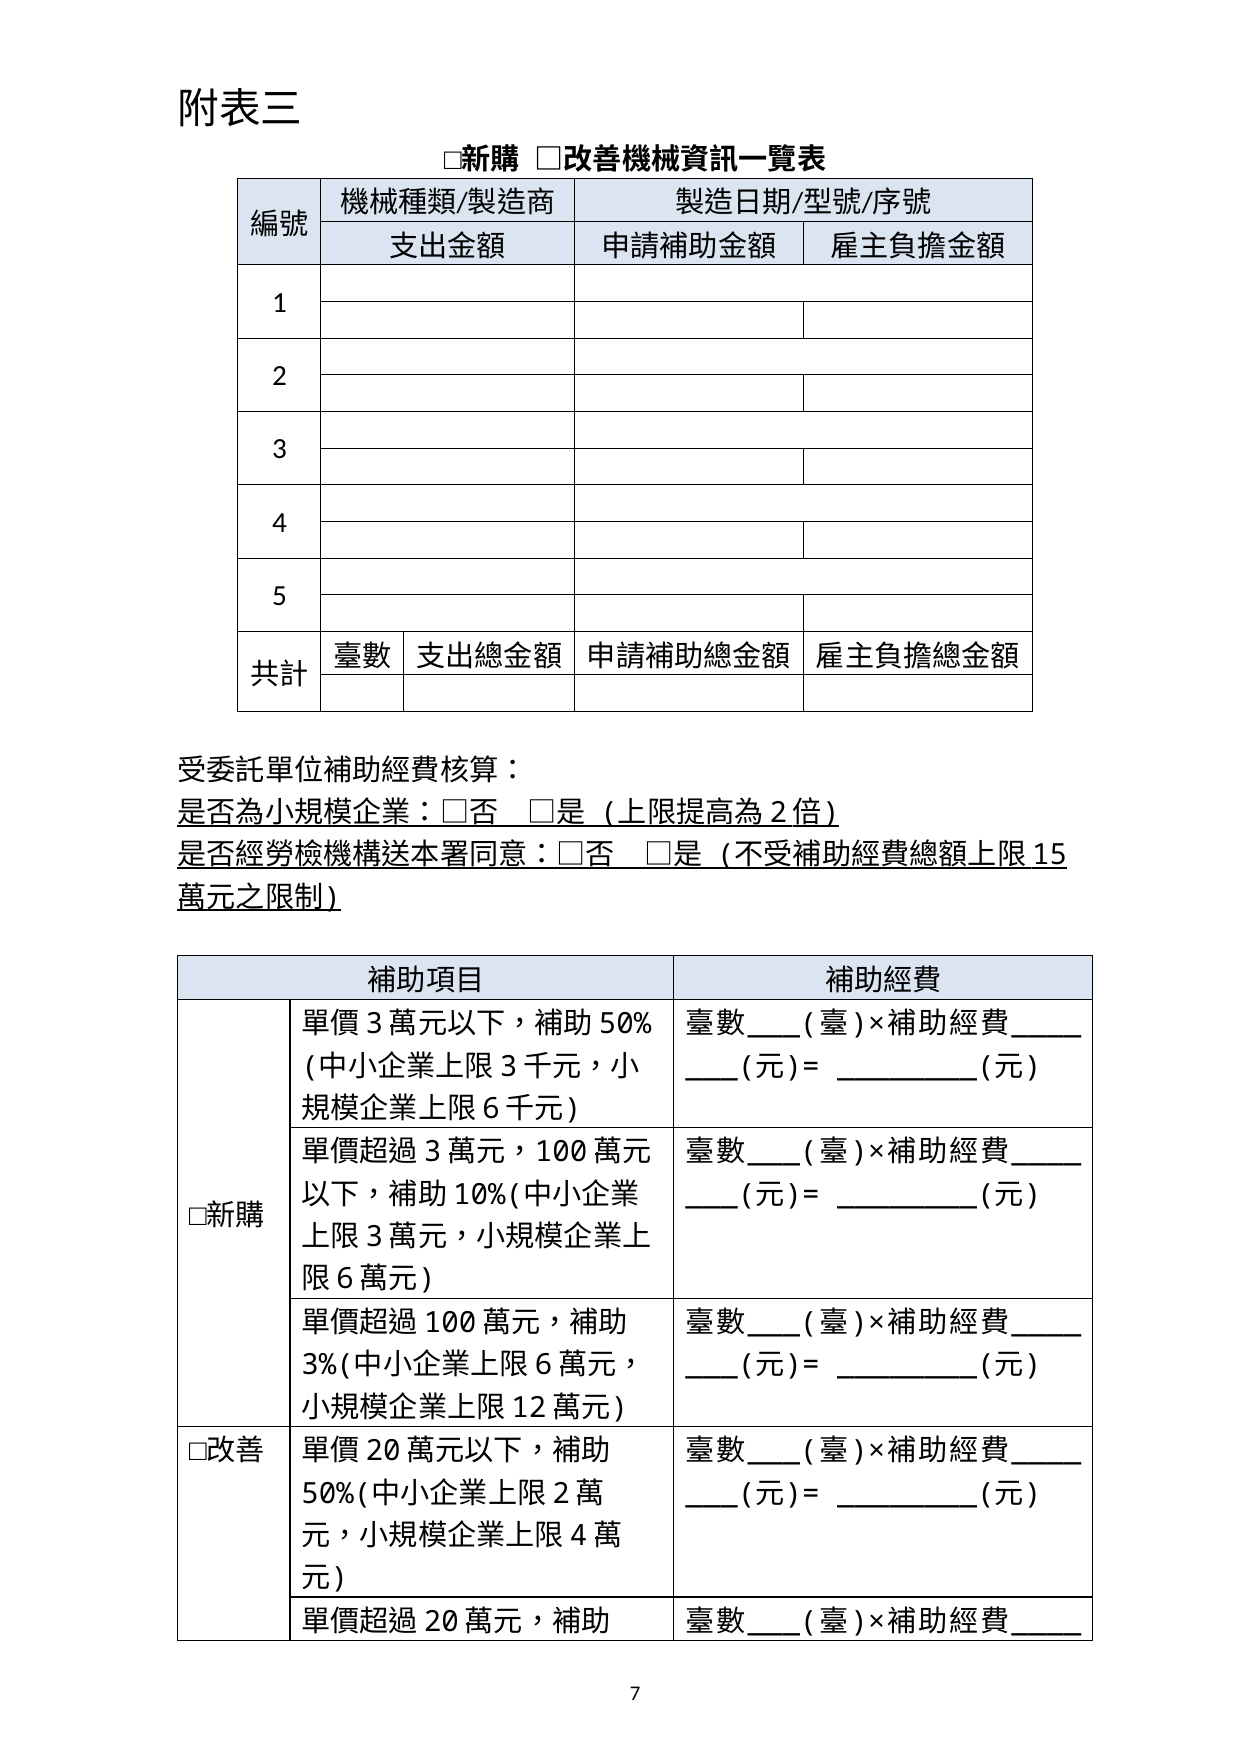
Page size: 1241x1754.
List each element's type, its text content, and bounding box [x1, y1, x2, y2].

table_header 補助經費 [674, 956, 1092, 999]
table_cell [804, 375, 1032, 411]
table_cell 臺數___(臺)×補助經費_______(元)= ________(元) [674, 1299, 1092, 1426]
table_cell 申請補助總金額 [575, 632, 803, 674]
table_cell 4 [238, 485, 320, 558]
table_header 補助項目 [178, 956, 673, 999]
table_cell 支出總金額 [404, 632, 574, 674]
table_cell [404, 675, 574, 711]
table_header 機械種類/製造商 [321, 179, 574, 221]
table_cell [321, 375, 574, 411]
table_cell [804, 302, 1032, 338]
table_cell 2 [238, 339, 320, 411]
text 受委託單位補助經費核算： [177, 746, 1092, 788]
table_cell [575, 339, 1032, 374]
table_cell [321, 559, 574, 594]
table_cell 3 [238, 412, 320, 484]
table_cell 5 [238, 559, 320, 631]
table_cell [321, 595, 574, 631]
text 是否為小規模企業：□否 □是 (上限提高為2倍) [177, 788, 1092, 831]
table_cell 支出金額 [321, 222, 574, 264]
table_cell □新購 [178, 1000, 289, 1426]
table_cell 單價超過3萬元，100萬元以下，補助10%(中小企業上限3萬元，小規模企業上限6萬元) [291, 1128, 673, 1297]
table_cell [575, 485, 1032, 521]
table_cell [575, 522, 803, 558]
table_cell [321, 449, 574, 484]
table_cell 臺數___(臺)×補助經費_______(元)= ________(元) [674, 1128, 1092, 1297]
table_cell [321, 485, 574, 521]
table_cell □改善 [178, 1427, 289, 1640]
table_cell 共計 [238, 632, 320, 711]
table_cell [575, 595, 803, 631]
text 附表三 [177, 75, 1092, 135]
table_cell 單價超過100萬元，補助3%(中小企業上限6萬元，小規模企業上限12萬元) [291, 1299, 673, 1426]
table_cell [575, 559, 1032, 594]
table_cell [575, 302, 803, 338]
table_cell [575, 265, 1032, 301]
table_cell [575, 375, 803, 411]
table_cell [575, 449, 803, 484]
text 是否經勞檢機構送本署同意：□否 □是 (不受補助經費總額上限15萬元之限制) [177, 831, 1092, 916]
table_cell [321, 412, 574, 448]
table_cell 臺數___(臺)×補助經費_______(元)= ________(元) [674, 1000, 1092, 1127]
table_cell [321, 265, 574, 301]
table_cell [804, 675, 1032, 711]
table_cell [804, 449, 1032, 484]
table_cell 申請補助金額 [575, 222, 803, 264]
table_cell 單價20萬元以下，補助50%(中小企業上限2萬元，小規模企業上限4萬元) [291, 1427, 673, 1596]
table_cell 臺數___(臺)×補助經費____ [674, 1598, 1092, 1640]
table_cell [321, 675, 403, 711]
table_cell 雇主負擔金額 [804, 222, 1032, 264]
table_cell [321, 302, 574, 338]
table_cell 1 [238, 265, 320, 338]
table_cell 臺數___(臺)×補助經費_______(元)= ________(元) [674, 1427, 1092, 1596]
table_cell [575, 412, 1032, 448]
table_cell 單價3萬元以下，補助50%(中小企業上限3千元，小規模企業上限6千元) [291, 1000, 673, 1127]
table_cell [575, 675, 803, 711]
table_cell [321, 522, 574, 558]
table_header 製造日期/型號/序號 [575, 179, 1032, 221]
table_cell [804, 522, 1032, 558]
table_cell [804, 595, 1032, 631]
table_cell 單價超過20萬元，補助 [291, 1598, 673, 1640]
table_cell [321, 339, 574, 374]
table_header 編號 [238, 179, 320, 264]
table_cell 臺數 [321, 632, 403, 674]
text □新購 □改善機械資訊一覽表 [177, 135, 1092, 178]
table_cell 雇主負擔總金額 [804, 632, 1032, 674]
